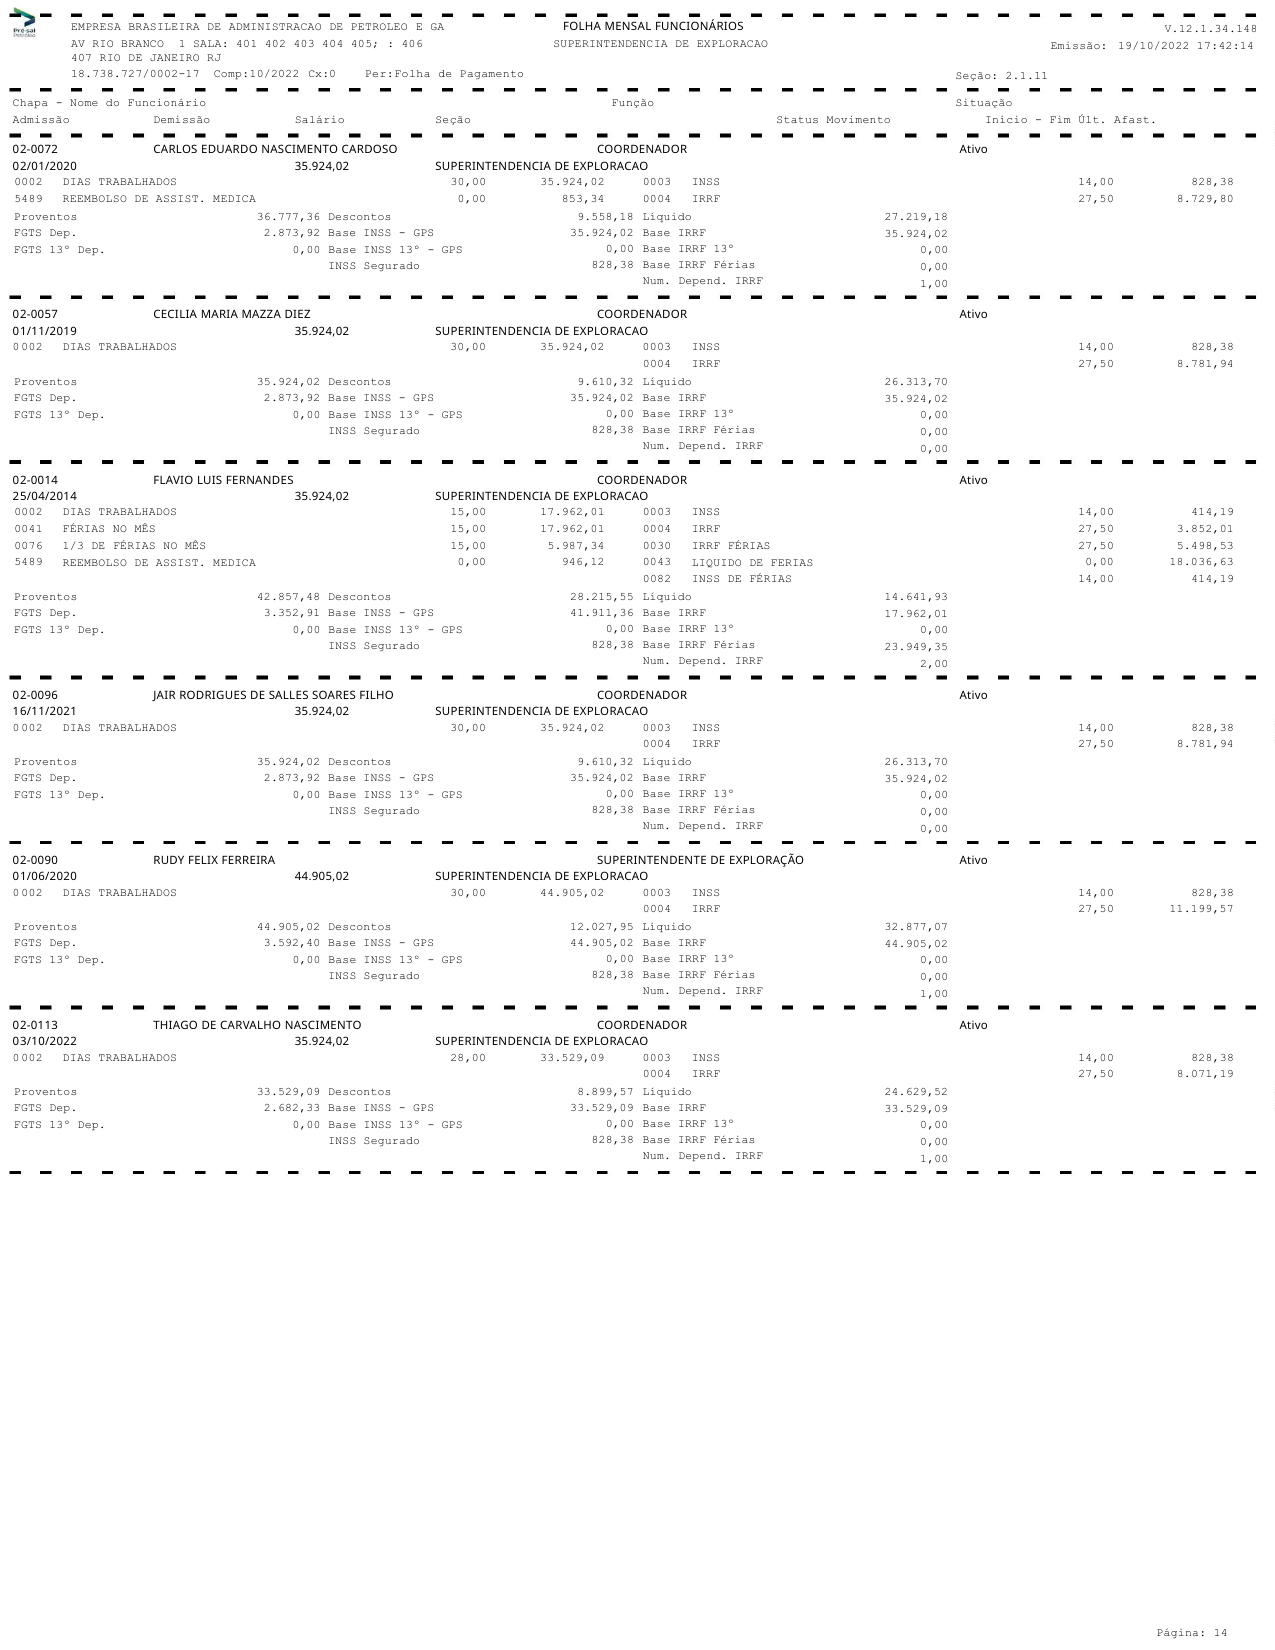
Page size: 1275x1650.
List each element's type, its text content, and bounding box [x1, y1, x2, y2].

text 35.924,02 [294, 160, 415, 173]
text 0 [643, 737, 667, 750]
text SUPERINTENDENCIA DE EXPLORACAO [435, 870, 717, 883]
text Chapa - Nome do Funcionário [12, 96, 236, 109]
text 0,00 [920, 788, 966, 802]
text 5/04/2014 [20, 490, 102, 503]
text Proventos [14, 754, 95, 768]
text 1,00 [920, 276, 966, 290]
text 2 [12, 490, 20, 503]
text 0 [12, 853, 20, 867]
text SUPERINTENDENCIA DE EXPLORACAO [553, 37, 794, 50]
text 0,00 [1085, 555, 1131, 568]
text 5.498,53 [1177, 538, 1251, 552]
text 8.729,80 [1177, 192, 1251, 205]
text FGTS 13º Dep. [14, 1118, 123, 1131]
text 9.610,32 Líquido [577, 374, 717, 388]
text 6/11/2021 [20, 705, 102, 718]
text 35.924,02 Descontos [257, 754, 460, 768]
text 0,00 Base IRRF 13º [606, 1117, 789, 1130]
text Ativo [959, 1018, 1012, 1032]
text Seção: 2.1.11 [955, 68, 1066, 82]
text JAIR RODRIGUES DE SALLES SOARES FILHO [153, 688, 444, 702]
text Início - Fim Últ. Afast. [985, 113, 1182, 126]
text 0 [12, 160, 20, 173]
text 1,00 [920, 1151, 966, 1165]
text FGTS Dep. [14, 606, 95, 619]
text 0 [643, 902, 667, 915]
text 2/01/2020 [20, 160, 102, 173]
text 15,00 [450, 538, 503, 552]
text 1/06/2020 [20, 870, 102, 883]
text 0 [12, 688, 20, 702]
text 27,50 [1078, 357, 1131, 370]
text SUPERINTENDENCIA DE EXPLORACAO [435, 1035, 717, 1048]
text 828,38 [1191, 1050, 1251, 1064]
text 828,38 [1191, 885, 1251, 899]
text INSS [692, 505, 738, 518]
text 2-0014 [20, 473, 80, 487]
text 0,00 [457, 192, 503, 205]
text 2.873,92 Base INSS - GPS [264, 390, 460, 404]
text 32.877,07 [884, 920, 966, 933]
text 14,00 [1078, 885, 1131, 899]
text 2.873,92 Base INSS - GPS [264, 770, 460, 784]
text INSS [692, 1050, 738, 1064]
text FGTS Dep. [14, 936, 95, 949]
text Situação [955, 96, 1066, 109]
text 0,00 [920, 821, 966, 835]
text INSS Segurado [328, 638, 488, 652]
text 853,34 [562, 192, 622, 205]
text Proventos [14, 919, 95, 933]
text 24.629,52 [884, 1085, 966, 1098]
text SUPERINTENDENCIA DE EXPLORACAO [435, 490, 676, 503]
text FGTS Dep. [14, 1101, 95, 1114]
text FGTS Dep. [14, 391, 95, 404]
text 946,12 [562, 555, 622, 568]
text COORDENADOR [597, 688, 693, 702]
text Num. Depend. IRRF [643, 984, 789, 997]
text 33.529,09 Descontos [257, 1084, 460, 1098]
text 14,00 [1078, 505, 1131, 518]
text 07 RIO DE JANEIRO RJ [78, 50, 243, 64]
text 0,00 Base INSS 13º - GPS [292, 788, 488, 801]
text 8.738.727/0002-17 Comp:10/2022 Cx:0 [78, 67, 361, 81]
text 828,38 Base IRRF Férias [591, 258, 789, 271]
text 002 [21, 885, 60, 899]
text 828,38 [1191, 720, 1251, 734]
text 0003 [643, 505, 688, 518]
text Ativo [959, 308, 1012, 322]
text Seção [435, 112, 548, 126]
text FGTS 13º Dep. [14, 623, 123, 636]
text EMPRESA BRASILEIRA DE ADMINISTRACAO DE PETROLEO E GA [71, 20, 469, 33]
text 0,00 [920, 1135, 966, 1148]
text Num. Depend. IRRF [643, 439, 789, 452]
text DIAS TRABALHADOS [62, 340, 195, 353]
text FGTS Dep. [14, 771, 95, 784]
text 828,38 [1191, 340, 1251, 353]
text 27,50 [1078, 192, 1131, 205]
text 3.592,40 Base INSS - GPS [264, 935, 460, 949]
text 11.199,57 [1169, 902, 1251, 915]
text 5 [14, 192, 21, 205]
text FGTS 13º Dep. [14, 407, 123, 421]
text COORDENADOR [597, 308, 693, 322]
text Ativo [959, 473, 1012, 487]
text FGTS 13º Dep. [14, 953, 123, 966]
text 35.924,02 [294, 325, 376, 338]
text 0 [12, 870, 20, 883]
text INSS DE FÉRIAS [692, 572, 832, 585]
text 489 [21, 555, 60, 568]
text 30,00 44.905,02 0003 [450, 885, 692, 899]
text 0,00 [920, 243, 966, 256]
text 002 [21, 340, 60, 353]
text 0 [12, 1050, 21, 1064]
text 35.924,02 Descontos [257, 374, 460, 388]
text 27,50 [1078, 522, 1131, 535]
text 14,00 [1078, 720, 1131, 734]
text 0 [12, 325, 20, 338]
text 17.962,01 [540, 522, 622, 535]
text 8.899,57 Líquido [577, 1084, 717, 1098]
text 44.905,02 Descontos [257, 919, 460, 933]
text IRRF [692, 1067, 738, 1080]
text V.12.1.34.148 [1164, 22, 1275, 35]
text 0,00 [920, 953, 966, 967]
text 1 [71, 67, 78, 81]
text CARLOS EDUARDO NASCIMENTO CARDOSO [153, 143, 415, 157]
text 0,00 Base INSS 13º - GPS [292, 242, 488, 256]
text 3.352,91 Base INSS - GPS [264, 605, 460, 619]
text Proventos [14, 589, 95, 603]
text 5.987,34 [547, 538, 622, 552]
text 35.924,02 [294, 1035, 376, 1048]
text 1/3 DE FÉRIAS NO MÊS [62, 538, 282, 552]
text DIAS TRABALHADOS [62, 885, 195, 899]
text DIAS TRABALHADOS [62, 505, 195, 518]
text INSS Segurado [328, 258, 488, 272]
text FOLHA MENSAL FUNCIONÁRIOS [563, 20, 767, 33]
text 35.924,02 [540, 175, 622, 188]
text 27,50 [1078, 737, 1131, 750]
text 0 [12, 308, 20, 322]
text 18.036,63 [1169, 555, 1251, 568]
text 0 [14, 175, 21, 188]
text 489 [21, 192, 60, 205]
text DIAS TRABALHADOS [62, 720, 195, 734]
text IRRF [692, 192, 738, 205]
text 2-0057 [20, 308, 80, 322]
text AV RIO BRANCO 1 SALA: 401 402 403 404 405; : 406 [71, 37, 469, 50]
text 0 [12, 885, 21, 899]
text 14,00 [1078, 175, 1131, 188]
text DIAS TRABALHADOS [62, 1050, 195, 1064]
text 002 [21, 1050, 60, 1064]
text 828,38 [1191, 175, 1251, 188]
text 828,38 Base IRRF Férias [591, 423, 789, 436]
text 1,00 [920, 986, 966, 1000]
text Num. Depend. IRRF [643, 654, 789, 667]
text SUPERINTENDENCIA DE EXPLORACAO [435, 160, 676, 173]
text 1 [12, 705, 20, 718]
text 0 [14, 538, 21, 552]
text IRRF FÉRIAS [692, 538, 832, 552]
text 35.924,02 [884, 391, 966, 405]
text 002 [21, 175, 60, 188]
text 2-0113 [20, 1018, 80, 1032]
text 27,50 [1078, 538, 1131, 552]
text 414,19 [1191, 505, 1251, 518]
text THIAGO DE CARVALHO NASCIMENTO [153, 1018, 387, 1032]
text Função [611, 96, 672, 109]
text 414,19 [1191, 572, 1251, 585]
text 0 [14, 505, 21, 518]
text 33.529,09 [884, 1102, 966, 1115]
text 2.873,92 Base INSS - GPS [264, 226, 460, 239]
text 0,00 [920, 260, 966, 273]
text 2,00 [920, 656, 966, 670]
text 041 [21, 522, 60, 535]
text 002 [21, 505, 60, 518]
text 27.219,18 [884, 210, 966, 223]
text SUPERINTENDENCIA DE EXPLORACAO [435, 325, 717, 338]
text IRRF [692, 902, 738, 915]
text IRRF [692, 737, 738, 750]
text 0 [643, 357, 667, 370]
text RUDY FELIX FERREIRA [153, 853, 310, 867]
text 36.777,36 Descontos [257, 209, 413, 223]
text 8.781,94 [1177, 737, 1251, 750]
text INSS [692, 720, 738, 734]
text 082 [650, 572, 688, 585]
text 0 [12, 340, 21, 353]
text Ativo [959, 143, 1012, 157]
text 0,00 Base IRRF 13º [606, 407, 789, 420]
text INSS Segurado [328, 803, 488, 817]
text Proventos [14, 1084, 95, 1098]
text Salário [294, 113, 362, 126]
text 35.924,02 [294, 490, 376, 503]
text FGTS 13º Dep. [14, 788, 123, 801]
text Status Movimento [776, 113, 908, 126]
text 0,00 Base INSS 13º - GPS [292, 623, 488, 636]
text Emissão: [1050, 38, 1118, 52]
text INSS Segurado [328, 1133, 488, 1147]
text 1/11/2019 [20, 325, 102, 338]
text 5 [14, 555, 21, 568]
text 0,00 [920, 970, 966, 983]
text 0,00 [920, 408, 966, 421]
text 828,38 Base IRRF Férias [591, 968, 789, 981]
text REEMBOLSO DE ASSIST. MEDICA [62, 555, 282, 569]
text 0003 [643, 175, 688, 188]
text 0,00 [920, 805, 966, 818]
text 26.313,70 [884, 375, 966, 388]
text 15,00 [450, 522, 503, 535]
text 35.924,02 Base IRRF [570, 391, 789, 404]
text Proventos [14, 374, 95, 388]
text 19/10/2022 17:42:14 [1118, 38, 1275, 52]
text 2.682,33 Base INSS - GPS [264, 1100, 460, 1114]
text 0,00 Base IRRF 13º [606, 787, 789, 800]
text 0,00 [457, 555, 503, 568]
text 23.949,35 [884, 640, 966, 653]
text 0,00 Base INSS 13º - GPS [292, 407, 488, 421]
text 9.610,32 Líquido [577, 754, 717, 768]
text 44.905,02 Base IRRF [570, 936, 789, 949]
text 30,00 35.924,02 0003 [450, 720, 692, 734]
text 35.924,02 Base IRRF [570, 771, 789, 784]
text 0004 [643, 192, 688, 205]
text 828,38 Base IRRF Férias [591, 1133, 789, 1146]
text 35.924,02 [294, 705, 376, 718]
text DIAS TRABALHADOS [62, 175, 282, 188]
text 0,00 [920, 623, 966, 637]
text 004 [667, 902, 692, 915]
text 26.313,70 [884, 755, 966, 768]
text 828,38 Base IRRF Férias [591, 803, 789, 816]
text 28,00 33.529,09 0003 [450, 1050, 692, 1064]
text 0,00 Base INSS 13º - GPS [292, 1118, 488, 1131]
text INSS Segurado [328, 968, 488, 982]
text 30,00 35.924,02 0003 [450, 340, 692, 353]
text Ativo [959, 688, 1012, 702]
text INSS [692, 175, 738, 188]
text INSS Segurado [328, 423, 488, 437]
text 30,00 [450, 175, 503, 188]
text SUPERINTENDENCIA DE EXPLORACAO [435, 705, 717, 718]
text 35.924,02 [884, 772, 966, 785]
text INSS [692, 340, 738, 353]
text FGTS Dep. [14, 226, 95, 239]
text 0 [12, 473, 20, 487]
text 0,00 [920, 1118, 966, 1132]
text SUPERINTENDENTE DE EXPLORAÇÃO [597, 853, 830, 867]
text 9.558,18 Líquido [577, 209, 710, 223]
text 0004 [643, 522, 688, 535]
text IRRF [692, 357, 738, 370]
text 35.924,02 [884, 226, 966, 240]
text Per:Folha de Pagamento [364, 67, 548, 81]
text 12.027,95 Líquido [570, 919, 717, 933]
text Admissão Demissão [12, 113, 236, 126]
text CECILIA MARIA MAZZA DIEZ [153, 308, 351, 322]
text 4 [71, 50, 78, 64]
text FGTS 13º Dep. [14, 242, 123, 256]
text 15,00 [450, 505, 503, 518]
text IRRF [692, 522, 738, 535]
text 27,50 [1078, 902, 1131, 915]
text 002 [21, 720, 60, 734]
text 828,38 Base IRRF Férias [591, 638, 789, 651]
text Proventos [14, 209, 95, 223]
text 076 [21, 538, 60, 552]
text 17.962,01 [540, 505, 622, 518]
text 3/10/2022 [20, 1035, 102, 1048]
text INSS [692, 885, 738, 899]
text 14,00 [1078, 1050, 1131, 1064]
text COORDENADOR [597, 143, 693, 157]
text 2-0090 [20, 853, 80, 867]
text 0,00 Base INSS 13º - GPS [292, 953, 488, 966]
text 0 [14, 522, 21, 535]
text 004 [667, 357, 692, 370]
text 44.905,02 [884, 937, 966, 950]
text 8.781,94 [1177, 357, 1251, 370]
text FÉRIAS NO MÊS [62, 522, 173, 535]
text 0,00 [920, 441, 966, 455]
text REEMBOLSO DE ASSIST. MEDICA [62, 192, 282, 205]
text 27,50 [1078, 1067, 1131, 1080]
text Ativo [959, 853, 1012, 867]
text 0 [12, 143, 20, 157]
text Num. Depend. IRRF [643, 274, 789, 287]
text 0 [12, 720, 21, 734]
text 2-0072 [20, 143, 80, 157]
text 35.924,02 Base IRRF [570, 226, 789, 239]
text 0 [12, 1035, 20, 1048]
text 0,00 [920, 425, 966, 438]
text Num. Depend. IRRF [643, 819, 789, 832]
text 17.962,01 [884, 607, 966, 620]
text 33.529,09 Base IRRF [570, 1101, 789, 1114]
text COORDENADOR [597, 473, 693, 487]
text 0030 [643, 538, 688, 552]
text 0 [643, 572, 650, 585]
text 8.071,19 [1177, 1067, 1251, 1080]
text 14,00 [1078, 572, 1131, 585]
text 0 [643, 1067, 667, 1080]
text 42.857,48 Descontos [257, 589, 460, 603]
text FLAVIO LUIS FERNANDES [153, 473, 327, 487]
text 0,00 Base IRRF 13º [606, 622, 789, 635]
text 14,00 [1078, 340, 1131, 353]
text 14.641,93 [884, 590, 966, 603]
text 0,00 Base IRRF 13º [606, 952, 789, 965]
text 0,00 Base IRRF 13º [606, 242, 789, 255]
text Página: 14 [1156, 1626, 1244, 1639]
text LIQUIDO DE FERIAS [692, 555, 832, 569]
text 44.905,02 [294, 870, 376, 883]
text 0 [12, 1018, 20, 1032]
text 3.852,01 [1177, 522, 1251, 535]
text Num. Depend. IRRF [643, 1149, 789, 1162]
text COORDENADOR [597, 1018, 693, 1032]
text 41.911,36 Base IRRF [570, 606, 789, 619]
text 0043 [643, 555, 688, 568]
picture [0, 0, 1275, 1650]
text 004 [667, 737, 692, 750]
text 2-0096 [20, 688, 80, 702]
text 004 [667, 1067, 692, 1080]
text 28.215,55 Líquido [570, 589, 711, 603]
